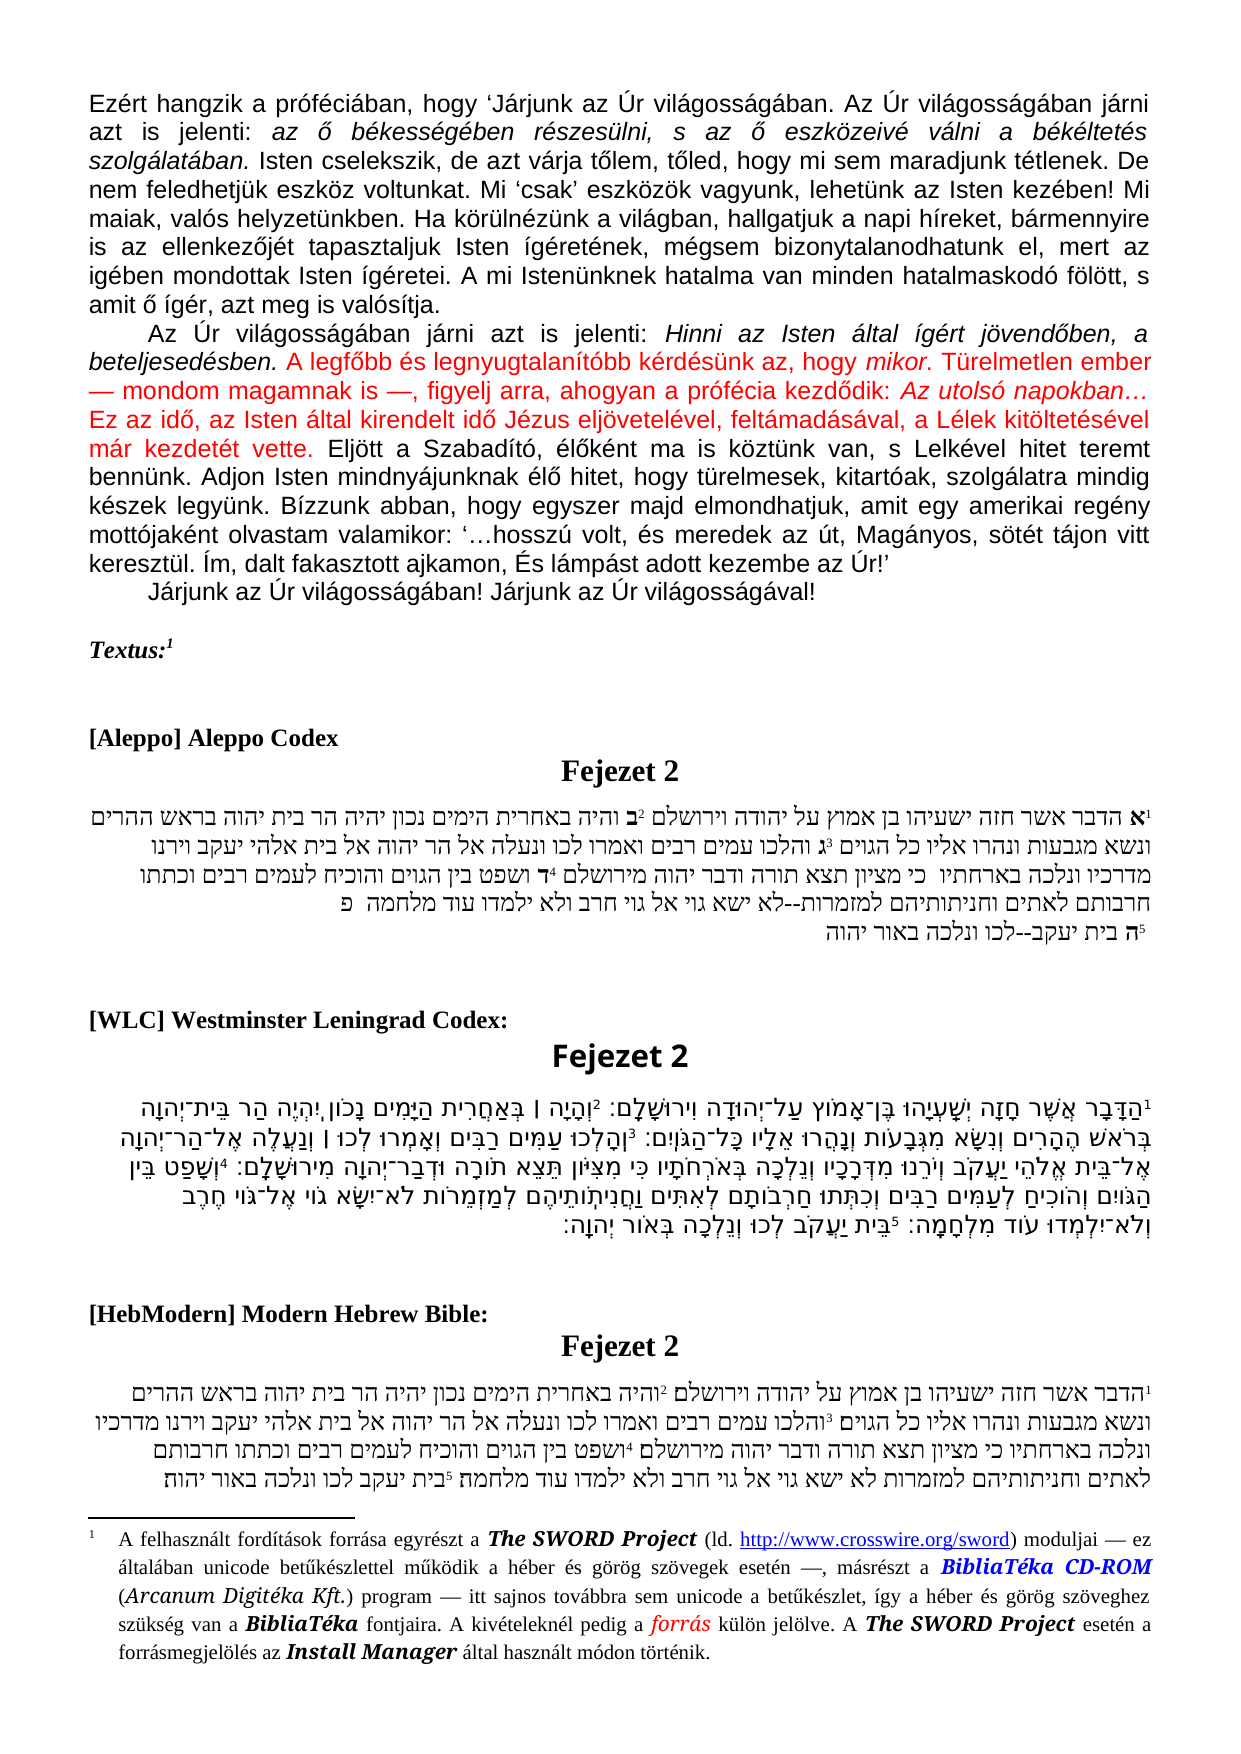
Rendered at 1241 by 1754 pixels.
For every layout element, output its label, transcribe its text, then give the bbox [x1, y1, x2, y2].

text Járjunk az Úr világosságában! Járjunk az Úr világosságával! [88, 577, 1152, 606]
text [WLC] Westminster Leningrad Codex: [88, 1005, 1152, 1034]
text Fejezet 2 [88, 752, 1152, 788]
text Ezért hangzik a próféciában, hogy ‘Járjunk az Úr világosságában. Az Úr világosságában járni azt is jelenti: az ő békességében részesülni, s az ő eszközeivé válni a békéltetés szolgálatában. Isten cselekszik, de azt várja tőlem, tőled, hogy mi sem maradjunk tétlenek. De nem feledhetjük eszköz voltunkat. Mi ‘csak’ eszközök vagyunk, lehetünk az Isten kezében! Mi maiak, valós helyzetünkben. Ha körülnézünk a világban, hallgatjuk a napi híreket, bármennyire is az ellenkezőjét tapasztaljuk Isten ígéretének, mégsem bizonytalanodhatunk el, mert az igében mondottak Isten ígéretei. A mi Istenünknek hatalma van minden hatalmaskodó fölött, s amit ő ígér, azt meg is valósítja. [88, 88, 1152, 318]
text 1הַדָּבָר אֲשֶׁר חָזָה יְשַֽׁעְיָהוּ בֶּן־אָמֹוץ עַל־יְהוּדָה וִירוּשָׁלִָֽם׃ 2וְהָיָה ׀ בְּאַחֲרִית הַיָּמִים נָכֹון יִֽהְיֶה הַר בֵּית־יְהוָה בְּרֹאשׁ הֶהָרִים וְנִשָּׂא מִגְּבָעֹות וְנָהֲרוּ אֵלָיו כָּל־הַגֹּויִֽם׃ 3וְֽהָלְכוּ עַמִּים רַבִּים וְאָמְרוּ לְכוּ ׀ וְנַעֲלֶה אֶל־הַר־יְהוָה אֶל־בֵּית אֱלֹהֵי יַעֲקֹב וְיֹרֵנוּ מִדְּרָכָיו וְנֵלְכָה בְּאֹרְחֹתָיו כִּי מִצִּיֹּון תֵּצֵא תֹורָה וּדְבַר־יְהוָה מִירוּשָׁלִָֽם׃ 4וְשָׁפַט בֵּין הַגֹּויִם וְהֹוכִיחַ לְעַמִּים רַבִּים וְכִתְּתוּ חַרְבֹותָם לְאִתִּים וַחֲנִיתֹֽותֵיהֶם לְמַזְמֵרֹות לֹא־יִשָּׂא גֹוי אֶל־גֹּוי חֶרֶב וְלֹא־יִלְמְדוּ עֹוד מִלְחָמָֽה׃ 5בֵּית יַעֲקֹב לְכוּ וְנֵלְכָה בְּאֹור יְהוָֽה׃ [88, 1093, 1152, 1240]
text [HebModern] Modern Hebrew Bible: [88, 1299, 1152, 1328]
text A felhasznált fordítások forrása egyrészt a The SWORD Project (ld. http://www.crosswire.org/sword) moduljai — ez általában unicode betűkészlettel működik a héber és görög szövegek esetén —, másrészt a BibliaTéka CD-ROM (Arcanum Digitéka Kft.) program — itt sajnos továbbra sem unicode a betűkészlet, így a héber és görög szöveghez szükség van a BibliaTéka fontjaira. A kivételeknél pedig a forrás külön jelölve. A The SWORD Project esetén a forrásmegjelölés az Install Manager által használt módon történik. [88, 1524, 1152, 1665]
text Fejezet 2 [88, 1034, 1152, 1077]
text 1א הדבר אשר חזה ישעיהו בן אמוץ על יהודה וירושלם 2ב והיה באחרית הימים נכון יהיה הר בית יהוה בראש ההרים ונשא מגבעות ונהרו אליו כל הגוים 3ג והלכו עמים רבים ואמרו לכו ונעלה אל הר יהוה אל בית אלהי יעקב וירנו מדרכיו ונלכה בארחתיו כי מציון תצא תורה ודבר יהוה מירושלם 4ד ושפט בין הגוים והוכיח לעמים רבים וכתתו חרבותם לאתים וחניתותיהם למזמרות--לא ישא גוי אל גוי חרב ולא ילמדו עוד מלחמה פ 5ה בית יעקב--לכו ונלכה באור יהוה [88, 802, 1152, 946]
text Az Úr világosságában járni azt is jelenti: Hinni az Isten által ígért jövendőben, a beteljesedésben. A legfőbb és legnyugtalanítóbb kérdésünk az, hogy mikor. Türelmetlen ember — mondom magamnak is —, figyelj arra, ahogyan a prófécia kezdődik: Az utolsó napokban… Ez az idő, az Isten által kirendelt idő Jézus eljövetelével, feltámadásával, a Lélek kitöltetésével már kezdetét vette. Eljött a Szabadító, élőként ma is köztünk van, s Lelkével hitet teremt bennünk. Adjon Isten mindnyájunknak élő hitet, hogy türelmesek, kitartóak, szolgálatra mindig készek legyünk. Bízzunk abban, hogy egyszer majd elmondhatjuk, amit egy amerikai regény mottójaként olvastam valamikor: ‘…hosszú volt, és meredek az út, Magányos, sötét tájon vitt keresztül. Ím, dalt fakasztott ajkamon, És lámpást adott kezembe az Úr!’ [88, 318, 1152, 577]
text Fejezet 2 [88, 1328, 1152, 1363]
text [Aleppo] Aleppo Codex [88, 723, 1152, 752]
text 1הדבר אשר חזה ישעיהו בן אמוץ על יהודה וירושלם׃ 2והיה באחרית הימים נכון יהיה הר בית יהוה בראש ההרים ונשא מגבעות ונהרו אליו כל הגוים׃ 3והלכו עמים רבים ואמרו לכו ונעלה אל הר יהוה אל בית אלהי יעקב וירנו מדרכיו ונלכה בארחתיו כי מציון תצא תורה ודבר יהוה מירושלם׃ 4ושפט בין הגוים והוכיח לעמים רבים וכתתו חרבותם לאתים וחניתותיהם למזמרות לא ישא גוי אל גוי חרב ולא ילמדו עוד מלחמה׃ 5בית יעקב לכו ונלכה באור יהוה׃ [88, 1378, 1152, 1493]
text Textus: [88, 636, 1152, 664]
